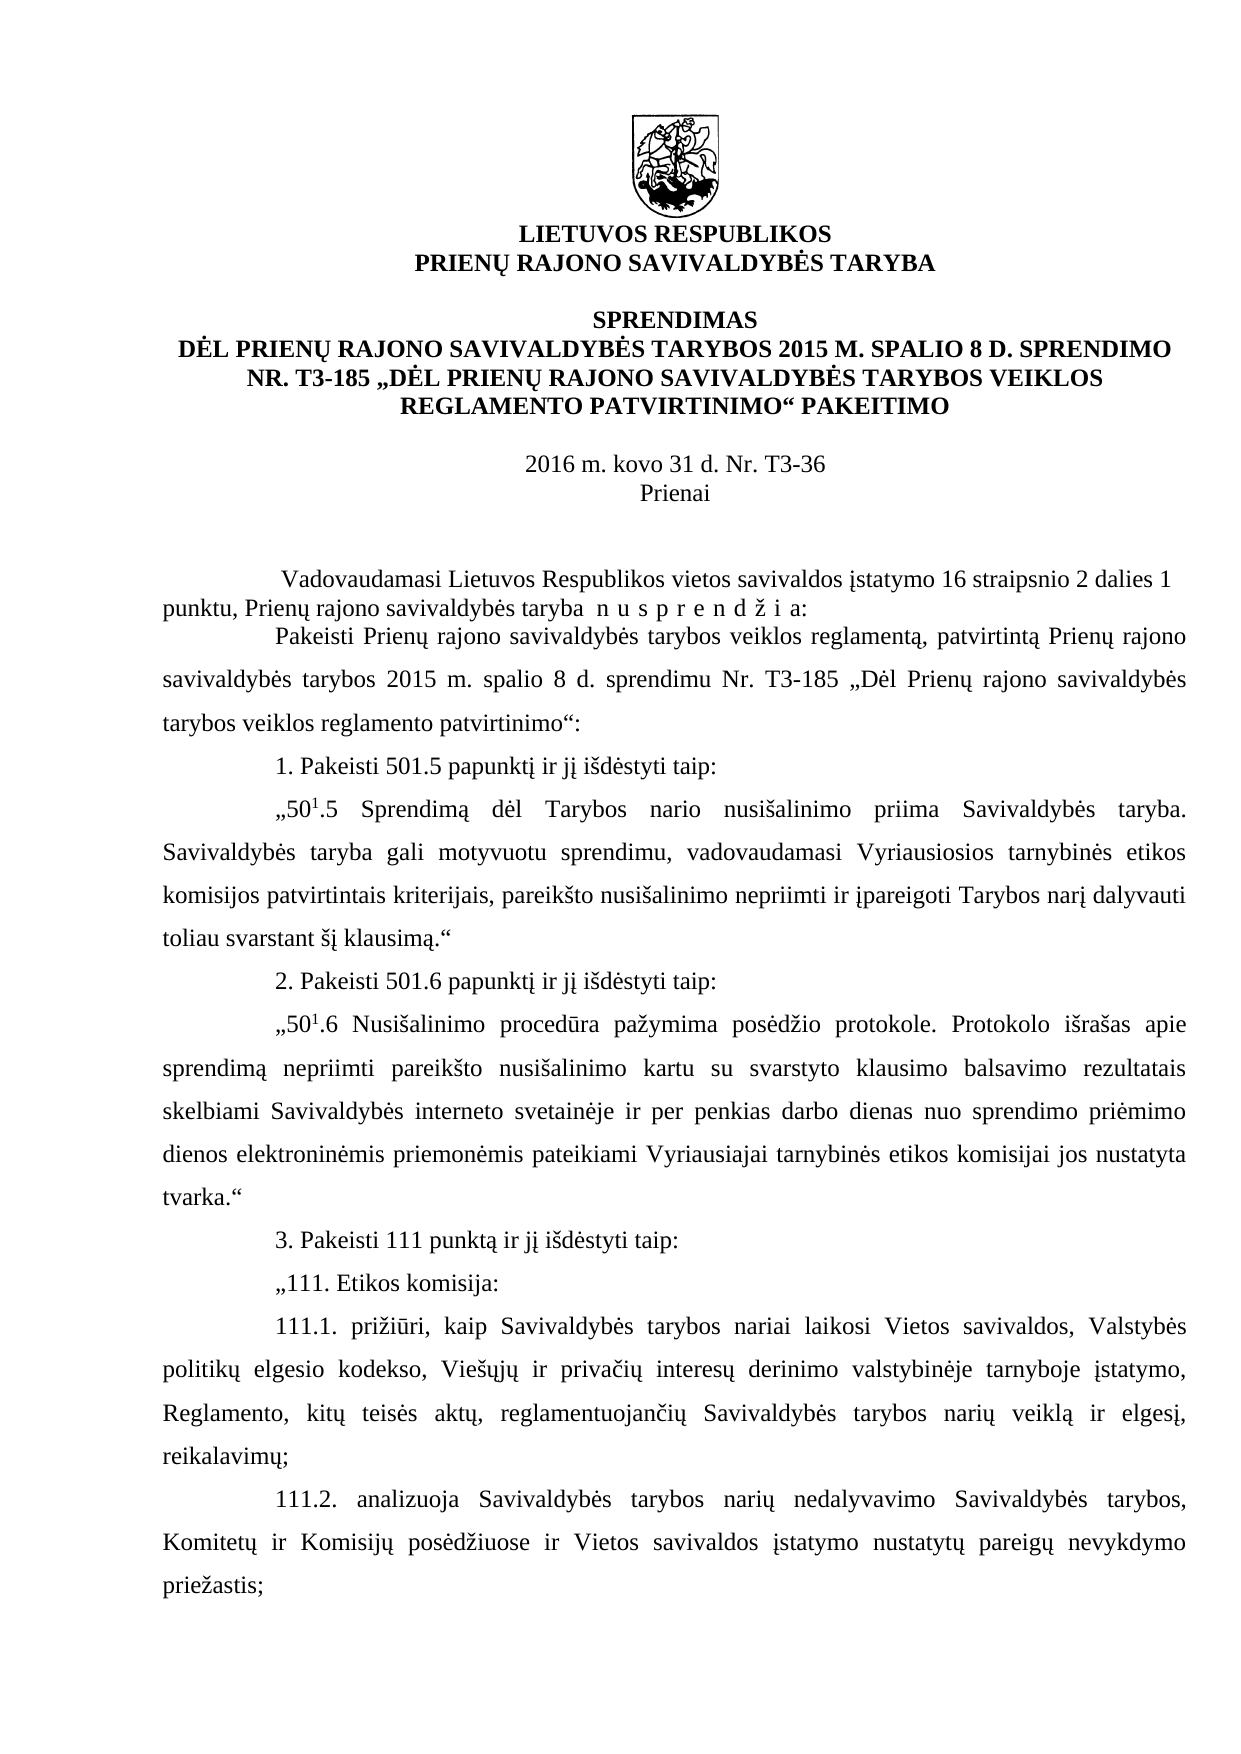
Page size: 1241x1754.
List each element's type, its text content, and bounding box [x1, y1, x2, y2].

text 2. Pakeisti 501.6 papunktį ir jį išdėstyti taip: [162, 966, 1187, 995]
text PRIENŲ RAJONO SAVIVALDYBĖS TARYBA [162, 248, 1187, 276]
text Vadovaudamasi Lietuvos Respublikos vietos savivaldos įstatymo 16 straipsnio 2 dalies 1 punktu, Prienų rajono savivaldybės taryba nusprendžia: [162, 564, 1187, 621]
text DĖL PRIENŲ RAJONO SAVIVALDYBĖS TARYBOS 2015 M. SPALIO 8 D. SPRENDIMO NR. T3-185 „DĖL PRIENŲ RAJONO SAVIVALDYBĖS TARYBOS VEIKLOS REGLAMENTO PATVIRTINIMO“ PAKEITIMO [162, 334, 1187, 420]
text Pakeisti Prienų rajono savivaldybės tarybos veiklos reglamentą, patvirtintą Prienų rajono savivaldybės tarybos 2015 m. spalio 8 d. sprendimu Nr. T3-185 „Dėl Prienų rajono savivaldybės tarybos veiklos reglamento patvirtinimo“: [162, 621, 1187, 736]
text 3. Pakeisti 111 punktą ir jį išdėstyti taip: [162, 1225, 1187, 1254]
text Prienai [162, 478, 1187, 506]
text 111.2. analizuoja Savivaldybės tarybos narių nedalyvavimo Savivaldybės tarybos, Komitetų ir Komisijų posėdžiuose ir Vietos savivaldos įstatymo nustatytų pareigų nevykdymo priežastis; [162, 1484, 1187, 1599]
text 2016 m. kovo 31 d. Nr. T3-36 [162, 449, 1187, 478]
text SPRENDIMAS [162, 305, 1187, 334]
text „501.5 Sprendimą dėl Tarybos nario nusišalinimo priima Savivaldybės taryba. Savivaldybės taryba gali motyvuotu sprendimu, vadovaudamasi Vyriausiosios tarnybinės etikos komisijos patvirtintais kriterijais, pareikšto nusišalinimo nepriimti ir įpareigoti Tarybos narį dalyvauti toliau svarstant šį klausimą.“ [162, 794, 1187, 952]
text 111.1. prižiūri, kaip Savivaldybės tarybos nariai laikosi Vietos savivaldos, Valstybės politikų elgesio kodekso, Viešųjų ir privačių interesų derinimo valstybinėje tarnyboje įstatymo, Reglamento, kitų teisės aktų, reglamentuojančių Savivaldybės tarybos narių veiklą ir elgesį, reikalavimų; [162, 1311, 1187, 1469]
text 1. Pakeisti 501.5 papunktį ir jį išdėstyti taip: [162, 751, 1187, 779]
text „111. Etikos komisija: [162, 1268, 1187, 1297]
text LIETUVOS RESPUBLIKOS [162, 219, 1187, 248]
text „501.6 Nusišalinimo procedūra pažymima posėdžio protokole. Protokolo išrašas apie sprendimą nepriimti pareikšto nusišalinimo kartu su svarstyto klausimo balsavimo rezultatais skelbiami Savivaldybės interneto svetainėje ir per penkias darbo dienas nuo sprendimo priėmimo dienos elektroninėmis priemonėmis pateikiami Vyriausiajai tarnybinės etikos komisijai jos nustatyta tvarka.“ [162, 1009, 1187, 1211]
